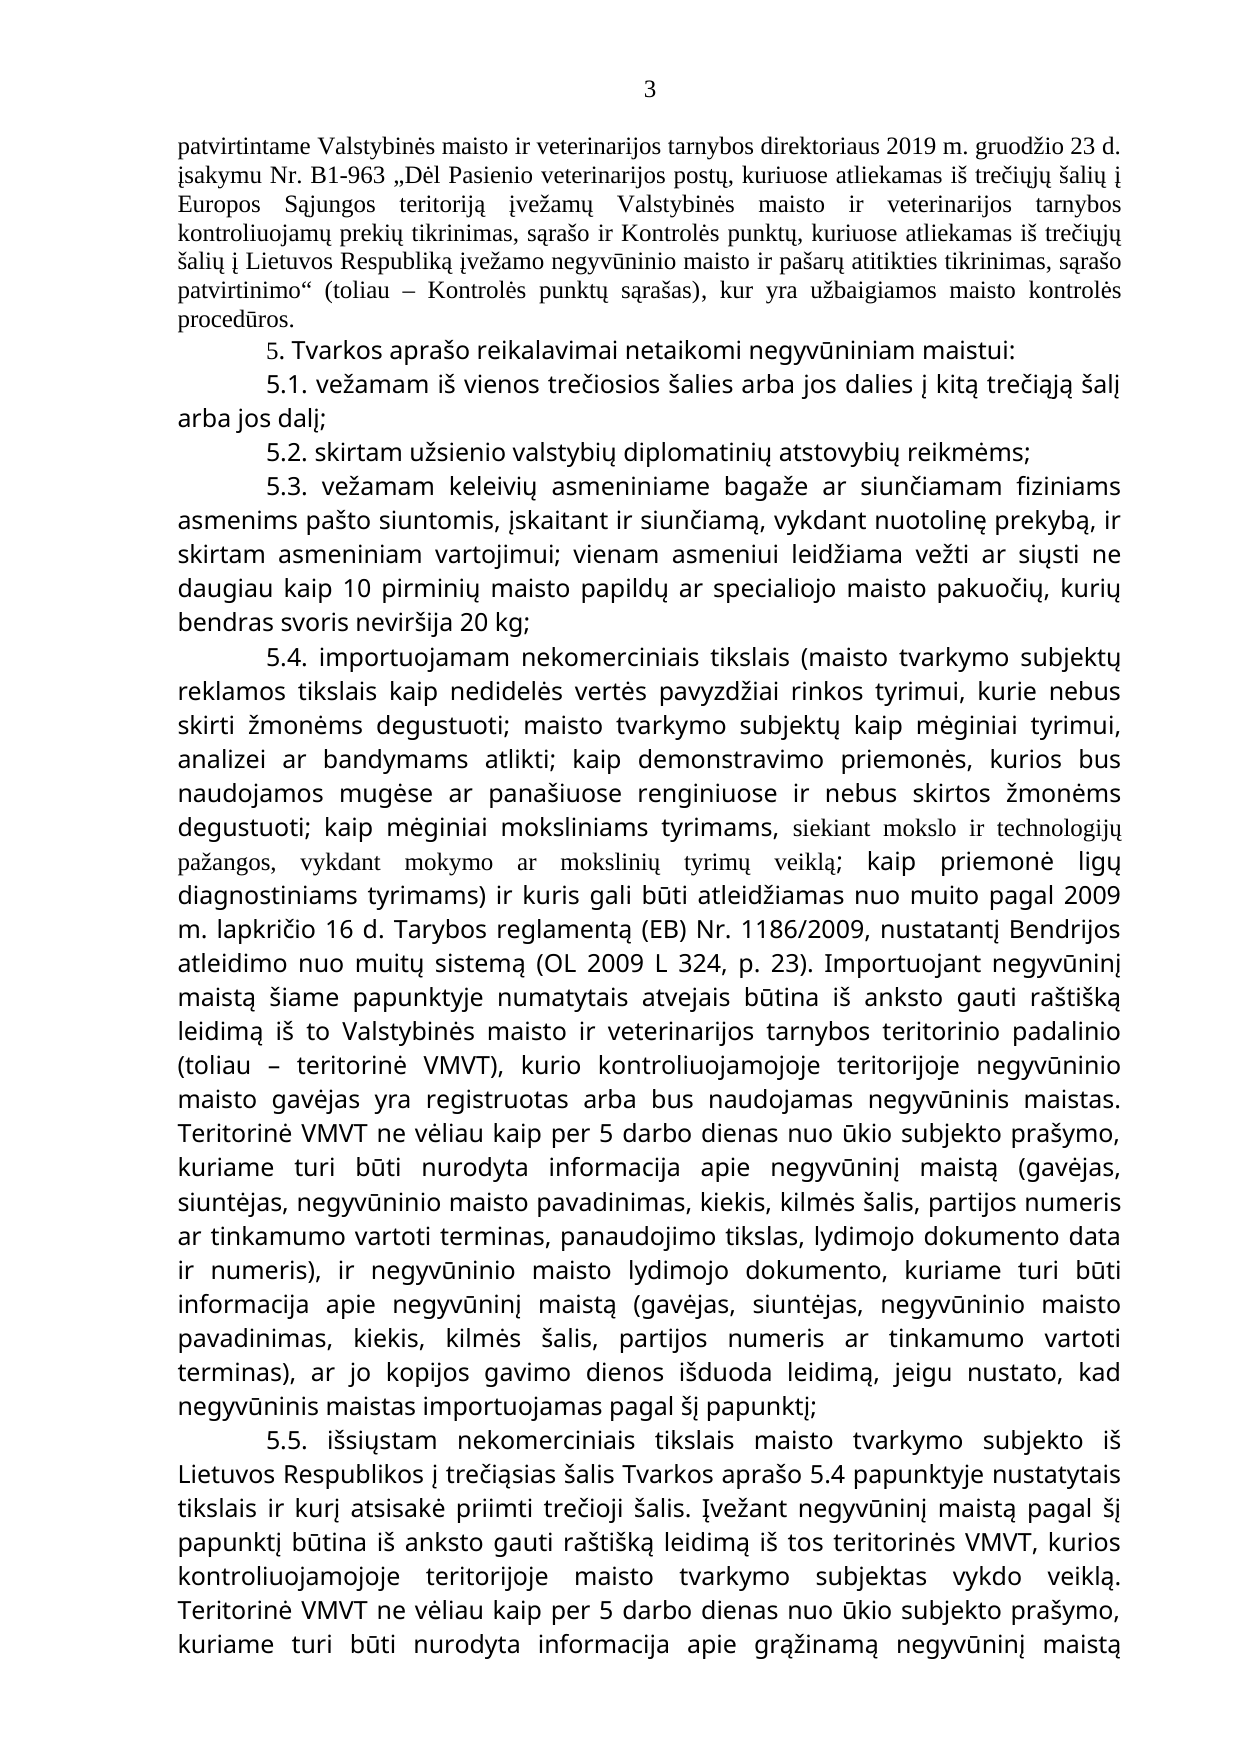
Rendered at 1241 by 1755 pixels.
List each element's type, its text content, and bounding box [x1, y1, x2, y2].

text 5.5. išsiųstam nekomerciniais tikslais maisto tvarkymo subjekto iš Lietuvos Respublikos į trečiąsias šalis Tvarkos aprašo 5.4 papunktyje nustatytais tikslais ir kurį atsisakė priimti trečioji šalis. Įvežant negyvūninį maistą pagal šį papunktį būtina iš anksto gauti raštišką leidimą iš tos teritorinės VMVT, kurios kontroliuojamojoje teritorijoje maisto tvarkymo subjektas vykdo veiklą. Teritorinė VMVT ne vėliau kaip per 5 darbo dienas nuo ūkio subjekto prašymo, kuriame turi būti nurodyta informacija apie grąžinamą negyvūninį maistą [177, 1423, 1122, 1661]
text 5.3. vežamam keleivių asmeniniame bagaže ar siunčiamam fiziniams asmenims pašto siuntomis, įskaitant ir siunčiamą, vykdant nuotolinę prekybą, ir skirtam asmeniniam vartojimui; vienam asmeniui leidžiama vežti ar siųsti ne daugiau kaip 10 pirminių maisto papildų ar specialiojo maisto pakuočių, kurių bendras svoris neviršija 20 kg; [177, 469, 1122, 639]
text 5. Tvarkos aprašo reikalavimai netaikomi negyvūniniam maistui: [177, 333, 1122, 367]
text 5.1. vežamam iš vienos trečiosios šalies arba jos dalies į kitą trečiąją šalį arba jos dalį; [177, 367, 1122, 435]
text 5.4. importuojamam nekomerciniais tikslais (maisto tvarkymo subjektų reklamos tikslais kaip nedidelės vertės pavyzdžiai rinkos tyrimui, kurie nebus skirti žmonėms degustuoti; maisto tvarkymo subjektų kaip mėginiai tyrimui, analizei ar bandymams atlikti; kaip demonstravimo priemonės, kurios bus naudojamos mugėse ar panašiuose renginiuose ir nebus skirtos žmonėms degustuoti; kaip mėginiai moksliniams tyrimams, siekiant mokslo ir technologijų pažangos, vykdant mokymo ar mokslinių tyrimų veiklą; kaip priemonė ligų diagnostiniams tyrimams) ir kuris gali būti atleidžiamas nuo muito pagal 2009 m. lapkričio 16 d. Tarybos reglamentą (EB) Nr. 1186/2009, nustatantį Bendrijos atleidimo nuo muitų sistemą (OL 2009 L 324, p. 23). Importuojant negyvūninį maistą šiame papunktyje numatytais atvejais būtina iš anksto gauti raštišką leidimą iš to Valstybinės maisto ir veterinarijos tarnybos teritorinio padalinio (toliau – teritorinė VMVT), kurio kontroliuojamojoje teritorijoje negyvūninio maisto gavėjas yra registruotas arba bus naudojamas negyvūninis maistas. Teritorinė VMVT ne vėliau kaip per 5 darbo dienas nuo ūkio subjekto prašymo, kuriame turi būti nurodyta informacija apie negyvūninį maistą (gavėjas, siuntėjas, negyvūninio maisto pavadinimas, kiekis, kilmės šalis, partijos numeris ar tinkamumo vartoti terminas, panaudojimo tikslas, lydimojo dokumento data ir numeris), ir negyvūninio maisto lydimojo dokumento, kuriame turi būti informacija apie negyvūninį maistą (gavėjas, siuntėjas, negyvūninio maisto pavadinimas, kiekis, kilmės šalis, partijos numeris ar tinkamumo vartoti terminas), ar jo kopijos gavimo dienos išduoda leidimą, jeigu nustato, kad negyvūninis maistas importuojamas pagal šį papunktį; [177, 639, 1122, 1423]
text patvirtintame Valstybinės maisto ir veterinarijos tarnybos direktoriaus 2019 m. gruodžio 23 d. įsakymu Nr. B1-963 „Dėl Pasienio veterinarijos postų, kuriuose atliekamas iš trečiųjų šalių į Europos Sąjungos teritoriją įvežamų Valstybinės maisto ir veterinarijos tarnybos kontroliuojamų prekių tikrinimas, sąrašo ir Kontrolės punktų, kuriuose atliekamas iš trečiųjų šalių į Lietuvos Respubliką įvežamo negyvūninio maisto ir pašarų atitikties tikrinimas, sąrašo patvirtinimo“ (toliau – Kontrolės punktų sąrašas), kur yra užbaigiamos maisto kontrolės procedūros. [177, 131, 1122, 333]
text 5.2. skirtam užsienio valstybių diplomatinių atstovybių reikmėms; [177, 435, 1122, 469]
